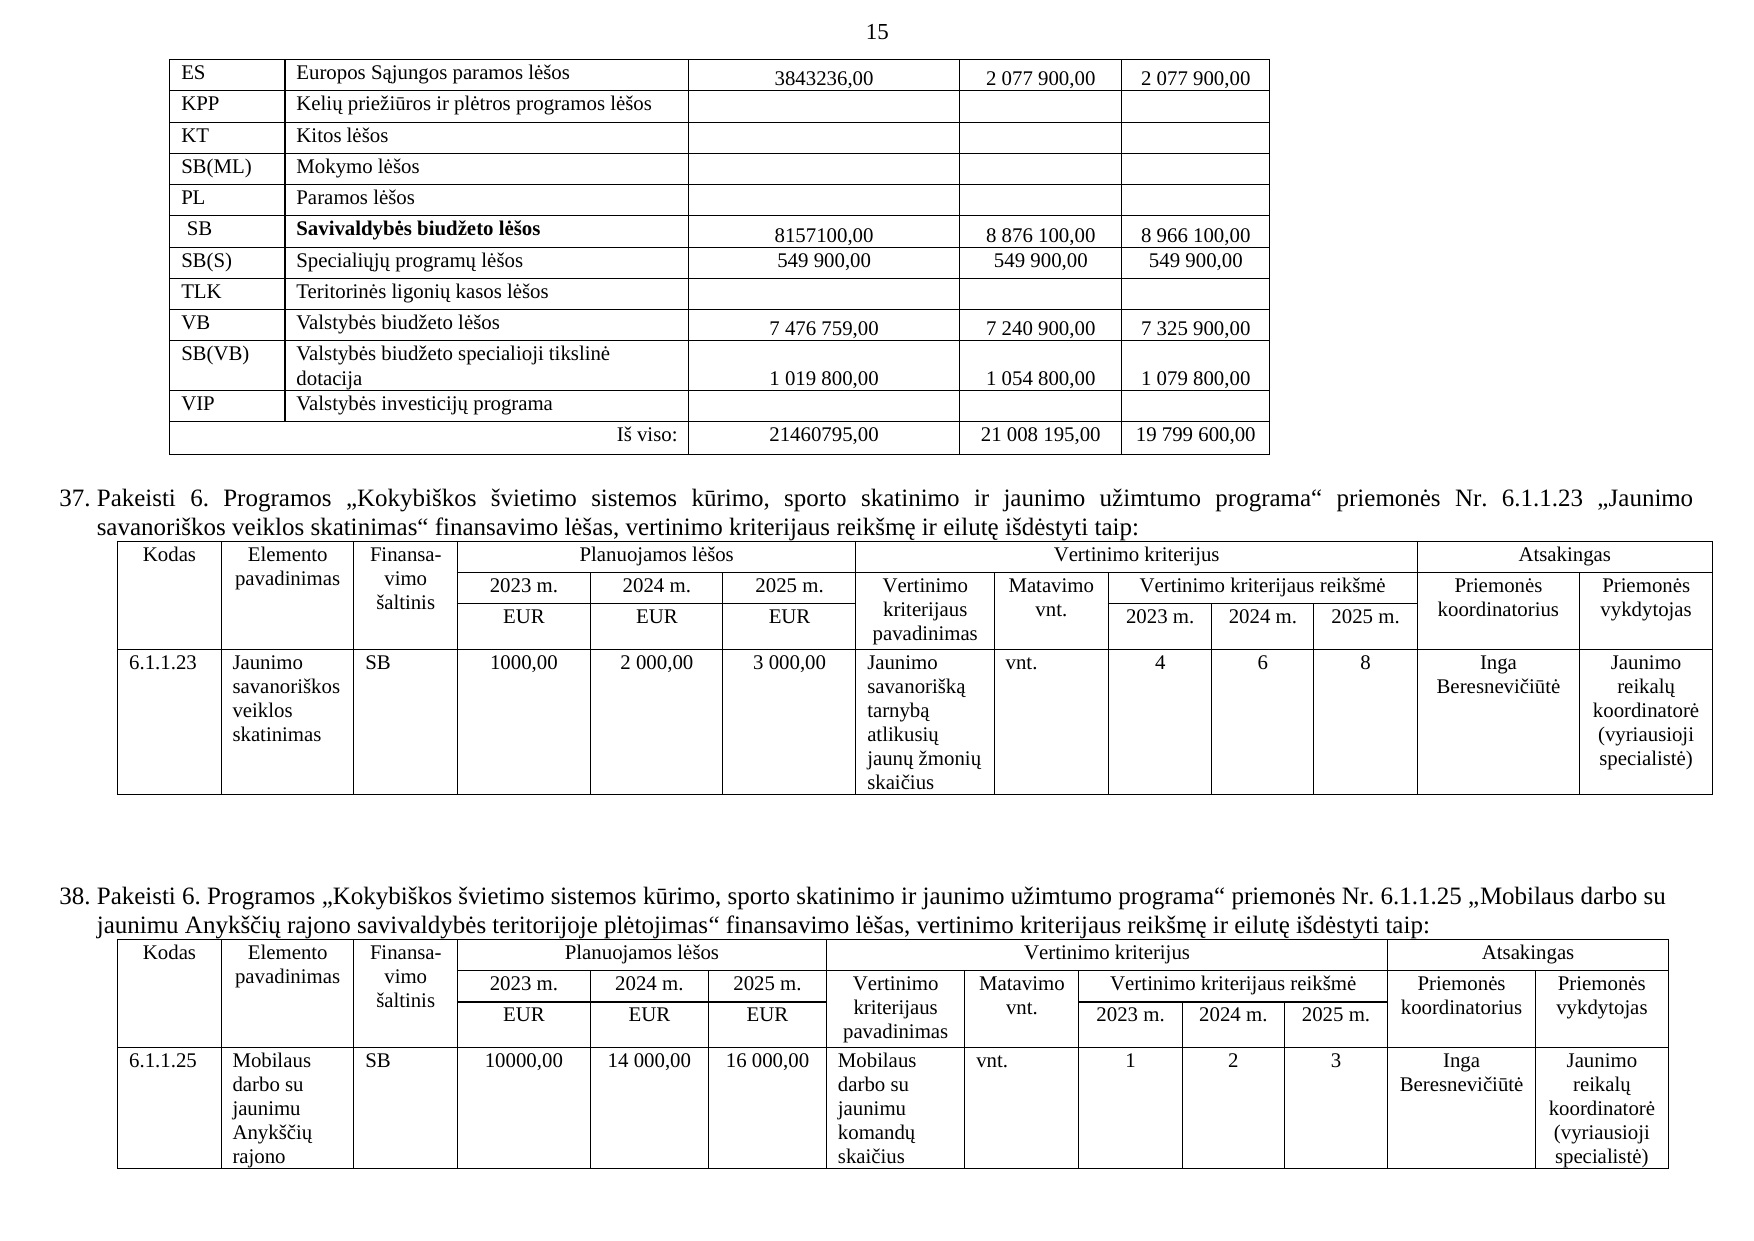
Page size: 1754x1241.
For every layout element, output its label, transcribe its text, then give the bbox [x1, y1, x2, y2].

table_cell 21 008 195,00 [960, 422, 1121, 453]
table_cell [689, 185, 959, 215]
table_cell 2023 m. [458, 573, 590, 603]
table_cell [689, 91, 959, 122]
table_cell SB(VB) [170, 341, 284, 389]
table_cell 3 000,00 [723, 650, 855, 794]
table_cell [1122, 185, 1269, 215]
table_cell ES [170, 60, 284, 90]
table_cell vnt. [995, 650, 1108, 794]
table_cell Valstybės biudžeto specialioji tikslinė dotacija [286, 341, 688, 389]
table_cell SB(S) [170, 248, 284, 278]
table_cell 8157100,00 [689, 216, 959, 247]
table_header Elemento pavadinimas [222, 542, 353, 649]
table_cell SB(ML) [170, 154, 284, 184]
table_cell [1122, 279, 1269, 309]
table_cell 2 077 900,00 [960, 60, 1121, 90]
table_cell EUR [591, 604, 722, 649]
table_cell [1122, 391, 1269, 421]
table_cell 3 [1285, 1048, 1387, 1168]
table_cell Valstybės biudžeto lėšos [286, 310, 688, 340]
table_cell 2 [1183, 1048, 1284, 1168]
table_cell 2 077 900,00 [1122, 60, 1269, 90]
table_header Vertinimo kriterijus [827, 940, 1387, 970]
table_cell 6.1.1.25 [118, 1048, 221, 1168]
table_header Kodas [118, 542, 221, 649]
table_cell [1122, 154, 1269, 184]
text 37. Pakeisti 6. Programos „Kokybiškos švietimo sistemos kūrimo, sporto skatinimo ir jaunimo užimtumo programa“ priemonės Nr. 6.1.1.23 „Jaunimo savanoriškos veiklos skatinimas“ finansavimo lėšas, vertinimo kriterijaus reikšmę ir eilutę išdėstyti taip: [59, 483, 1695, 541]
table_cell 1 [1079, 1048, 1182, 1168]
table_cell 14 000,00 [591, 1048, 708, 1168]
table_cell Specialiųjų programų lėšos [286, 248, 688, 278]
table_header Kodas [118, 940, 221, 1047]
table_cell 2024 m. [1183, 1003, 1284, 1047]
table_cell EUR [458, 1003, 590, 1047]
table_cell Priemonės vykdytojas [1580, 573, 1712, 649]
table_cell 19 799 600,00 [1122, 422, 1269, 453]
table_cell Jaunimo reikalų koordinatorė (vyriausioji specialistė) [1536, 1048, 1668, 1168]
table_header Vertinimo kriterijus [856, 542, 1417, 572]
table_cell [960, 279, 1121, 309]
table_cell VIP [170, 391, 284, 421]
text 38. Pakeisti 6. Programos „Kokybiškos švietimo sistemos kūrimo, sporto skatinimo ir jaunimo užimtumo programa“ priemonės Nr. 6.1.1.25 „Mobilaus darbo su jaunimu Anykščių rajono savivaldybės teritorijoje plėtojimas“ finansavimo lėšas, vertinimo kriterijaus reikšmę ir eilutę išdėstyti taip: [59, 881, 1695, 939]
table_cell 2024 m. [1212, 604, 1313, 649]
table_cell Vertinimo kriterijaus reikšmė [1079, 971, 1387, 1001]
table_cell 4 [1109, 650, 1211, 794]
table_cell Matavimo vnt. [965, 971, 1078, 1047]
table_cell 8 966 100,00 [1122, 216, 1269, 247]
table_cell 6.1.1.23 [118, 650, 221, 794]
table_cell KPP [170, 91, 284, 122]
table_cell [1122, 91, 1269, 122]
table_cell Mobilaus darbo su jaunimu komandų skaičius [827, 1048, 964, 1168]
table_header Finansa-vimo šaltinis [354, 940, 457, 1047]
table_cell 6 [1212, 650, 1313, 794]
table_cell Paramos lėšos [286, 185, 688, 215]
table_cell Mobilaus darbo su jaunimu Anykščių rajono [222, 1048, 353, 1168]
table_cell 2023 m. [1079, 1003, 1182, 1047]
table_header Planuojamos lėšos [458, 940, 826, 970]
table_cell [960, 123, 1121, 153]
table_cell 7 476 759,00 [689, 310, 959, 340]
table_cell [689, 123, 959, 153]
table_cell Mokymo lėšos [286, 154, 688, 184]
table_cell 2023 m. [458, 971, 590, 1001]
table_cell KT [170, 123, 284, 153]
table_cell 3843236,00 [689, 60, 959, 90]
table_cell EUR [591, 1003, 708, 1047]
table_header Atsakingas [1418, 542, 1712, 572]
table_cell [689, 279, 959, 309]
table_cell 1 054 800,00 [960, 341, 1121, 389]
table_cell [689, 154, 959, 184]
table_cell 7 240 900,00 [960, 310, 1121, 340]
table_cell 2025 m. [1314, 604, 1417, 649]
table_cell 2025 m. [1285, 1003, 1387, 1047]
table_cell Jaunimo reikalų koordinatorė (vyriausioji specialistė) [1580, 650, 1712, 794]
table_cell SB [354, 650, 457, 794]
table_cell 549 900,00 [689, 248, 959, 278]
table_cell [960, 91, 1121, 122]
table_cell EUR [458, 604, 590, 649]
table_cell [1122, 123, 1269, 153]
table_cell VB [170, 310, 284, 340]
table_cell [960, 154, 1121, 184]
table_cell SB [354, 1048, 457, 1168]
table_cell Savivaldybės biudžeto lėšos [286, 216, 688, 247]
table_header Atsakingas [1388, 940, 1668, 970]
table_cell Vertinimo kriterijaus pavadinimas [827, 971, 964, 1047]
table_header Finansa-vimo šaltinis [354, 542, 457, 649]
table_cell 1 079 800,00 [1122, 341, 1269, 389]
table_cell Kelių priežiūros ir plėtros programos lėšos [286, 91, 688, 122]
table_cell 1000,00 [458, 650, 590, 794]
table_cell Inga Beresnevičiūtė [1388, 1048, 1535, 1168]
table_header Elemento pavadinimas [222, 940, 353, 1047]
table_cell 21460795,00 [689, 422, 959, 453]
table_cell 2 000,00 [591, 650, 722, 794]
table_cell Vertinimo kriterijaus pavadinimas [856, 573, 994, 649]
table_cell Jaunimo savanoriškos veiklos skatinimas [222, 650, 353, 794]
table_cell PL [170, 185, 284, 215]
table_cell 8 [1314, 650, 1417, 794]
table_cell [960, 391, 1121, 421]
table_cell TLK [170, 279, 284, 309]
table_cell Priemonės koordinatorius [1388, 971, 1535, 1047]
table_cell Priemonės koordinatorius [1418, 573, 1579, 649]
table_cell 7 325 900,00 [1122, 310, 1269, 340]
table_cell 8 876 100,00 [960, 216, 1121, 247]
table_cell EUR [723, 604, 855, 649]
table_cell Jaunimo savanorišką tarnybą atlikusių jaunų žmonių skaičius [856, 650, 994, 794]
table_cell EUR [709, 1003, 826, 1047]
table_cell Priemonės vykdytojas [1536, 971, 1668, 1047]
table_cell [960, 185, 1121, 215]
table_cell Valstybės investicijų programa [286, 391, 688, 421]
table_cell 2025 m. [723, 573, 855, 603]
table_cell [689, 391, 959, 421]
table_cell 2023 m. [1109, 604, 1211, 649]
table_cell 549 900,00 [960, 248, 1121, 278]
table_cell SB [170, 216, 284, 247]
table_cell 16 000,00 [709, 1048, 826, 1168]
table_cell Iš viso: [170, 422, 688, 453]
table_header Planuojamos lėšos [458, 542, 855, 572]
table_cell Inga Beresnevičiūtė [1418, 650, 1579, 794]
table_cell Kitos lėšos [286, 123, 688, 153]
table_cell Teritorinės ligonių kasos lėšos [286, 279, 688, 309]
table_cell 10000,00 [458, 1048, 590, 1168]
table_cell 2024 m. [591, 573, 722, 603]
table_cell 2025 m. [709, 971, 826, 1001]
table_cell vnt. [965, 1048, 1078, 1168]
table_cell 1 019 800,00 [689, 341, 959, 389]
table_cell Vertinimo kriterijaus reikšmė [1109, 573, 1417, 603]
table_cell 549 900,00 [1122, 248, 1269, 278]
table_cell 2024 m. [591, 971, 708, 1001]
table_cell Matavimo vnt. [995, 573, 1108, 649]
table_cell Europos Sąjungos paramos lėšos [286, 60, 688, 90]
